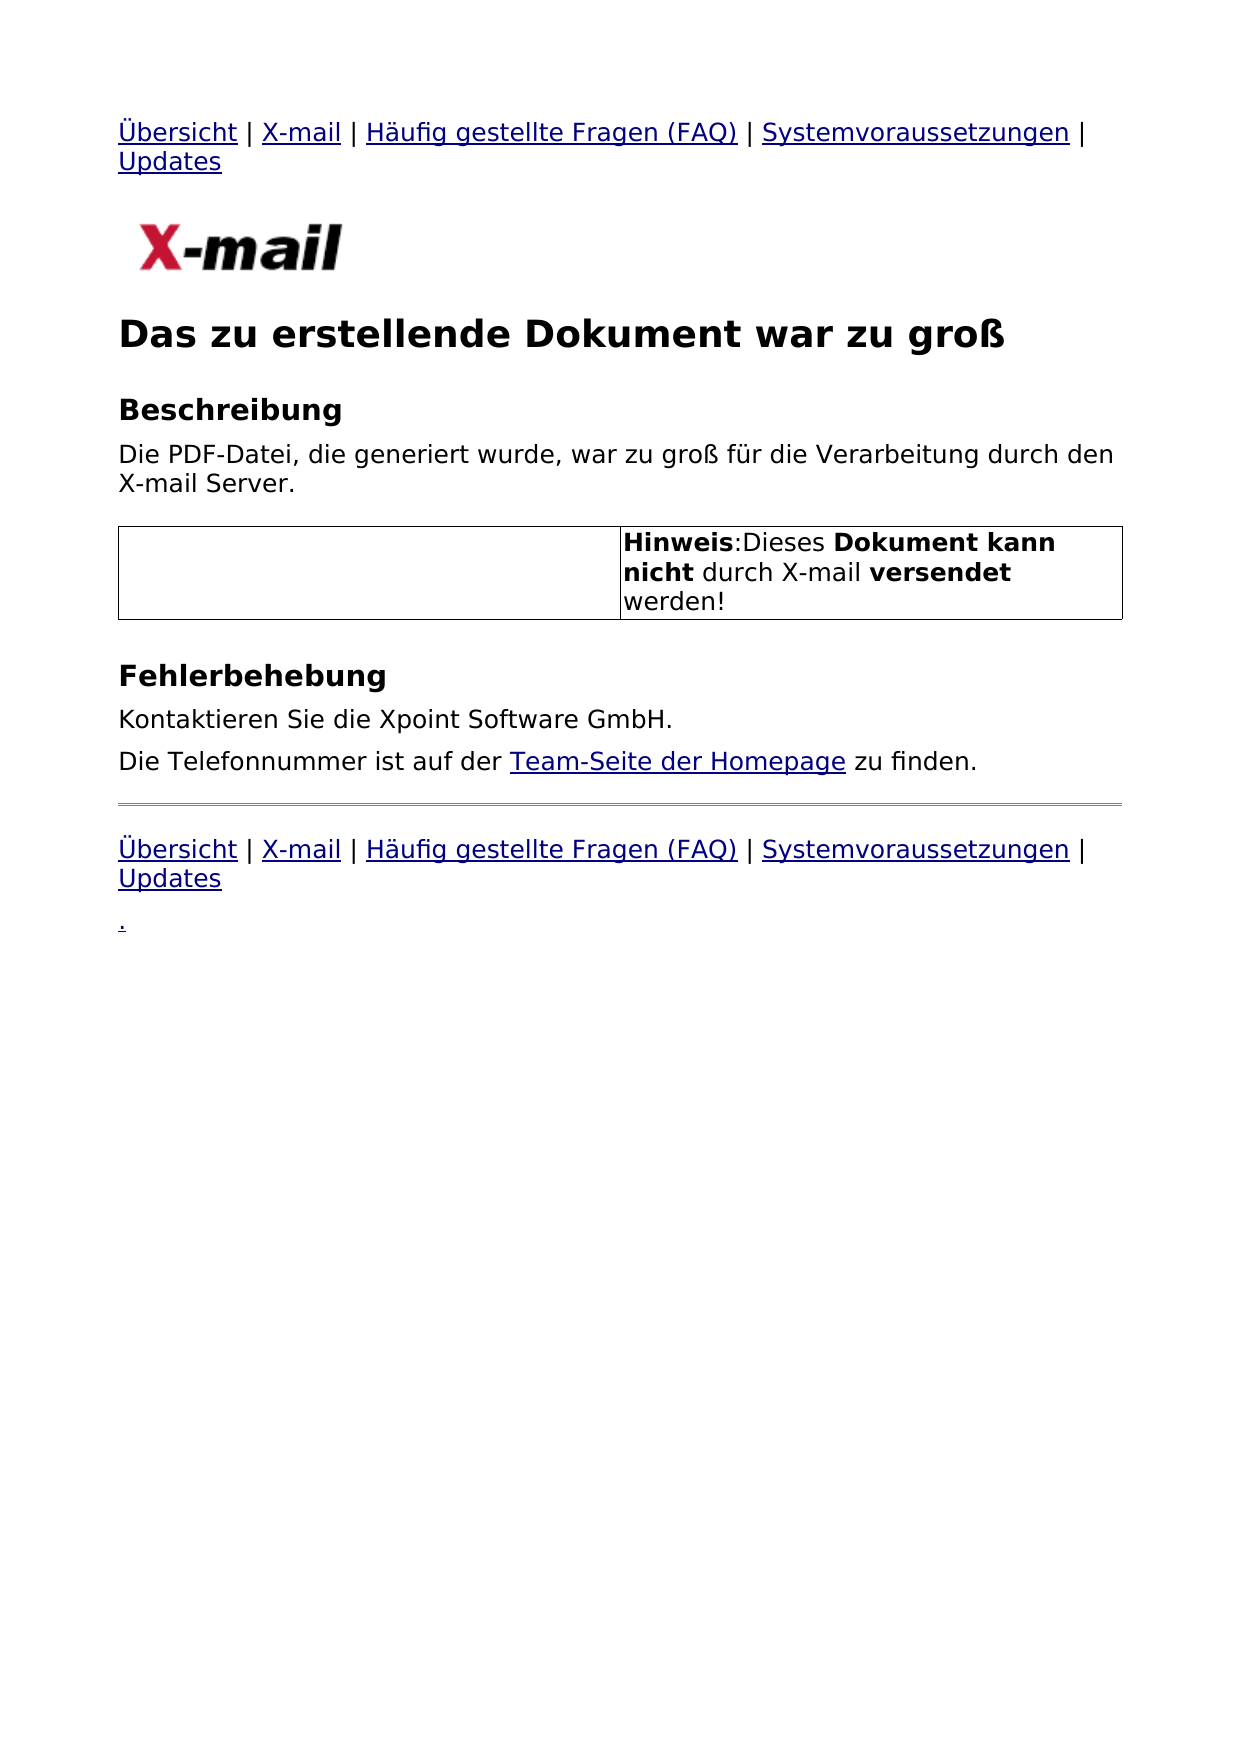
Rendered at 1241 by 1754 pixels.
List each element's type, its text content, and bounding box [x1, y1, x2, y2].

text Übersicht | X-mail | Häufig gestellte Fragen (FAQ) | Systemvoraussetzungen | Updates [118, 835, 1122, 893]
text Die PDF-Datei, die generiert wurde, war zu groß für die Verarbeitung durch den X-mail Server. [118, 440, 1122, 498]
picture [118, 188, 347, 275]
text Die Telefonnummer ist auf der Team-Seite der Homepage zu finden. [118, 747, 1122, 776]
subtitle Beschreibung [118, 393, 1122, 427]
subtitle Fehlerbehebung [118, 659, 1122, 693]
table_header [119, 527, 620, 619]
table_header Hinweis:Dieses Dokument kann nicht durch X-mail versendet werden! [621, 527, 1122, 619]
text Übersicht | X-mail | Häufig gestellte Fragen (FAQ) | Systemvoraussetzungen | Updates [118, 118, 1122, 176]
text Kontaktieren Sie die Xpoint Software GmbH. [118, 705, 1122, 734]
subtitle Das zu erstellende Dokument war zu groß [118, 312, 1122, 356]
text . [118, 906, 1122, 935]
